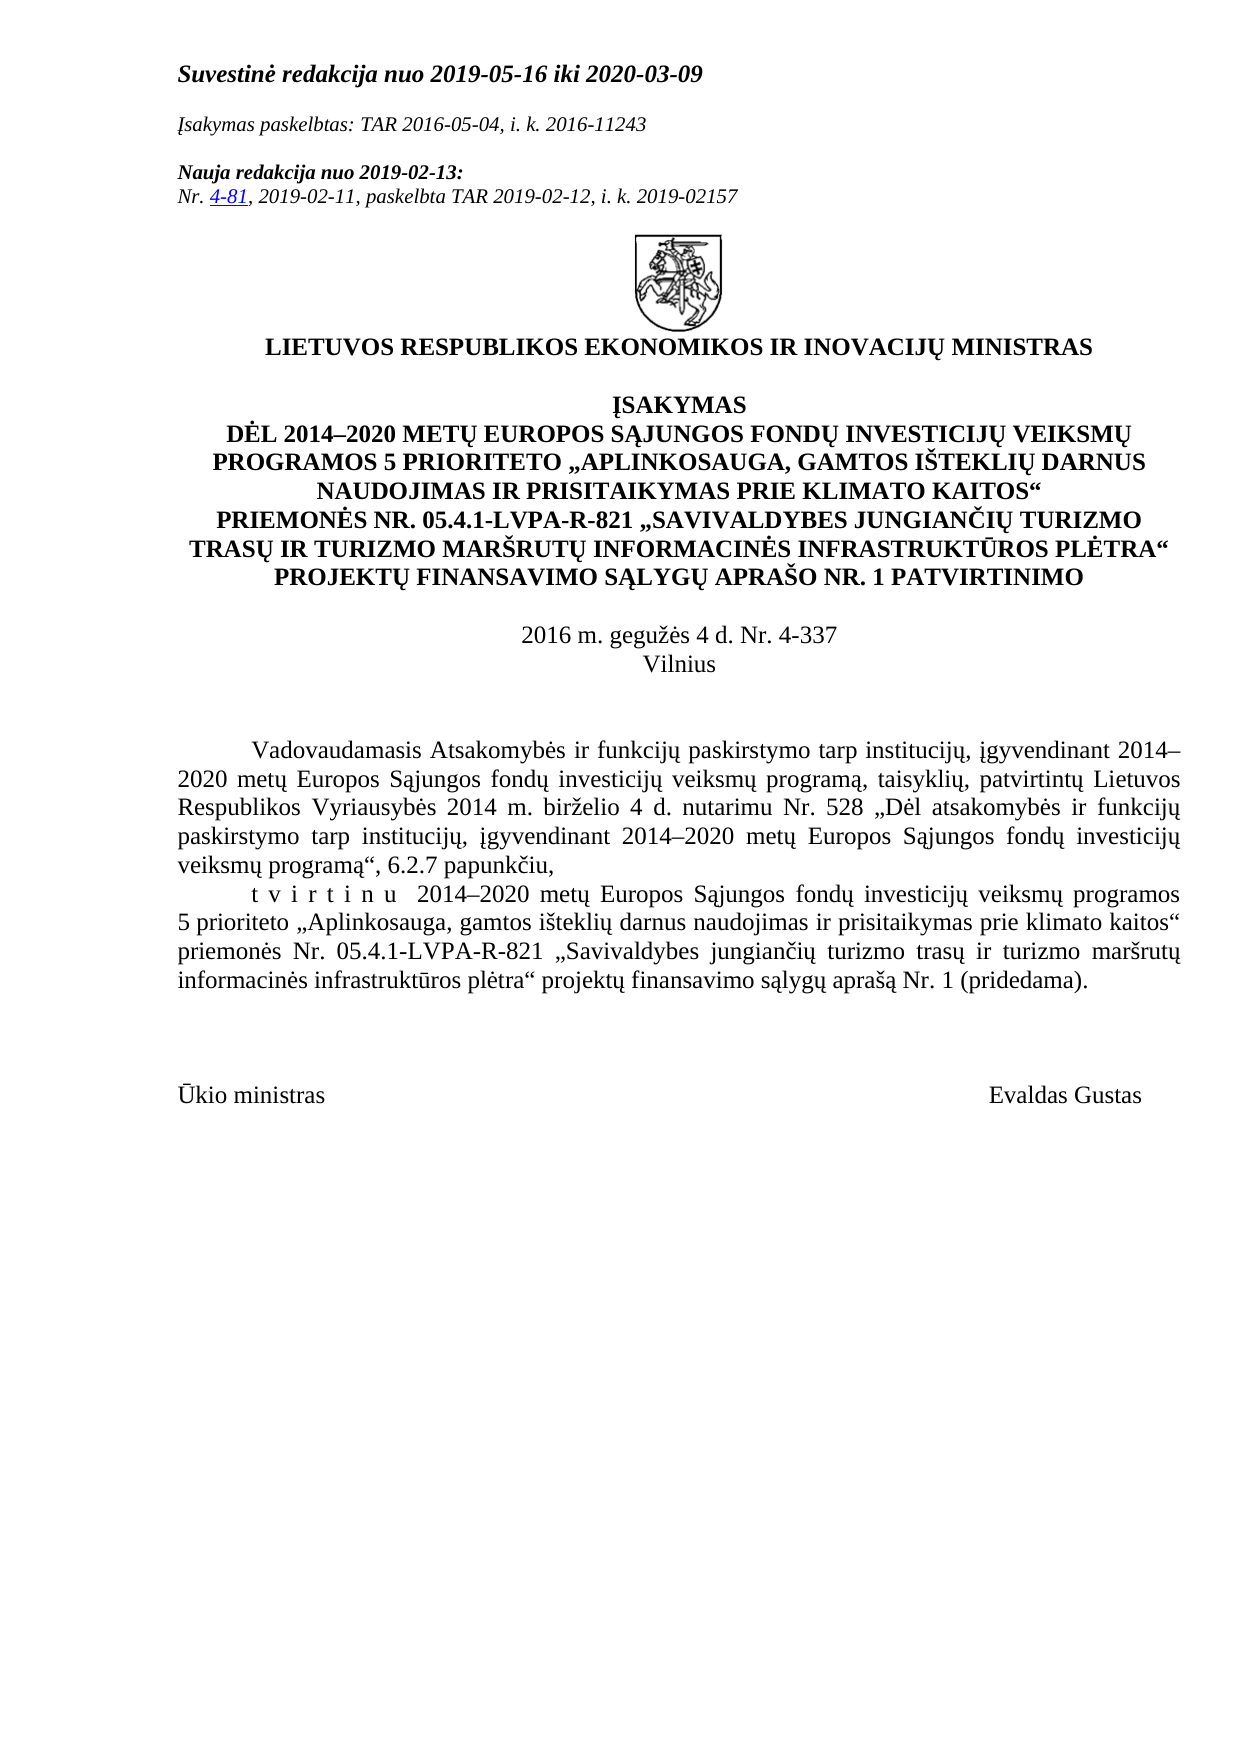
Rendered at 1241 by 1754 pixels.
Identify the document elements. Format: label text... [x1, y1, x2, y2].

text Vilnius [177, 649, 1181, 677]
text 2016 m. gegužės 4 d. Nr. 4-337 [177, 620, 1181, 649]
text PROJEKTŲ FINANSAVIMO SĄLYGŲ APRAŠO NR. 1 PATVIRTINIMO [177, 562, 1181, 591]
text Suvestinė redakcija nuo 2019-05-16 iki 2020-03-09 [177, 59, 1181, 88]
text Ūkio ministras Evaldas Gustas [177, 1080, 1181, 1109]
text Nr. 4-81, 2019-02-11, paskelbta TAR 2019-02-12, i. k. 2019-02157 [177, 184, 1181, 208]
text ĮSAKYMAS [177, 390, 1181, 419]
text DĖL 2014–2020 METŲ EUROPOS SĄJUNGOS FONDŲ INVESTICIJŲ VEIKSMŲ PROGRAMOS 5 PRIORITETO „APLINKOSAUGA, GAMTOS IŠTEKLIŲ DARNUS NAUDOJIMAS IR PRISITAIKYMAS PRIE KLIMATO KAITOS“ [177, 419, 1181, 505]
text Vadovaudamasis Atsakomybės ir funkcijų paskirstymo tarp institucijų, įgyvendinant 2014–2020 metų Europos Sąjungos fondų investicijų veiksmų programą, taisyklių, patvirtintų Lietuvos Respublikos Vyriausybės 2014 m. birželio 4 d. nutarimu Nr. 528 „Dėl atsakomybės ir funkcijų paskirstymo tarp institucijų, įgyvendinant 2014–2020 metų Europos Sąjungos fondų investicijų veiksmų programą“, 6.2.7 papunkčiu, [177, 735, 1181, 879]
text LIETUVOS RESPUBLIKOS EKONOMIKOS IR INOVACIJŲ MINISTRAS [177, 332, 1181, 361]
text t v i r t i n u 2014–2020 metų Europos Sąjungos fondų investicijų veiksmų programos 5 prioriteto „Aplinkosauga, gamtos išteklių darnus naudojimas ir prisitaikymas prie klimato kaitos“ priemonės Nr. 05.4.1-LVPA-R-821 „Savivaldybes jungiančių turizmo trasų ir turizmo maršrutų informacinės infrastruktūros plėtra“ projektų finansavimo sąlygų aprašą Nr. 1 (pridedama). [177, 879, 1181, 994]
text Įsakymas paskelbtas: TAR 2016-05-04, i. k. 2016-11243 [177, 112, 1181, 136]
text PRIEMONĖS NR. 05.4.1-LVPA-R-821 „SAVIVALDYBES JUNGIANČIŲ TURIZMO TRASŲ IR TURIZMO MARŠRUTŲ INFORMACINĖS INFRASTRUKTŪROS PLĖTRA“ [177, 505, 1181, 562]
text Nauja redakcija nuo 2019-02-13: [177, 160, 1181, 184]
